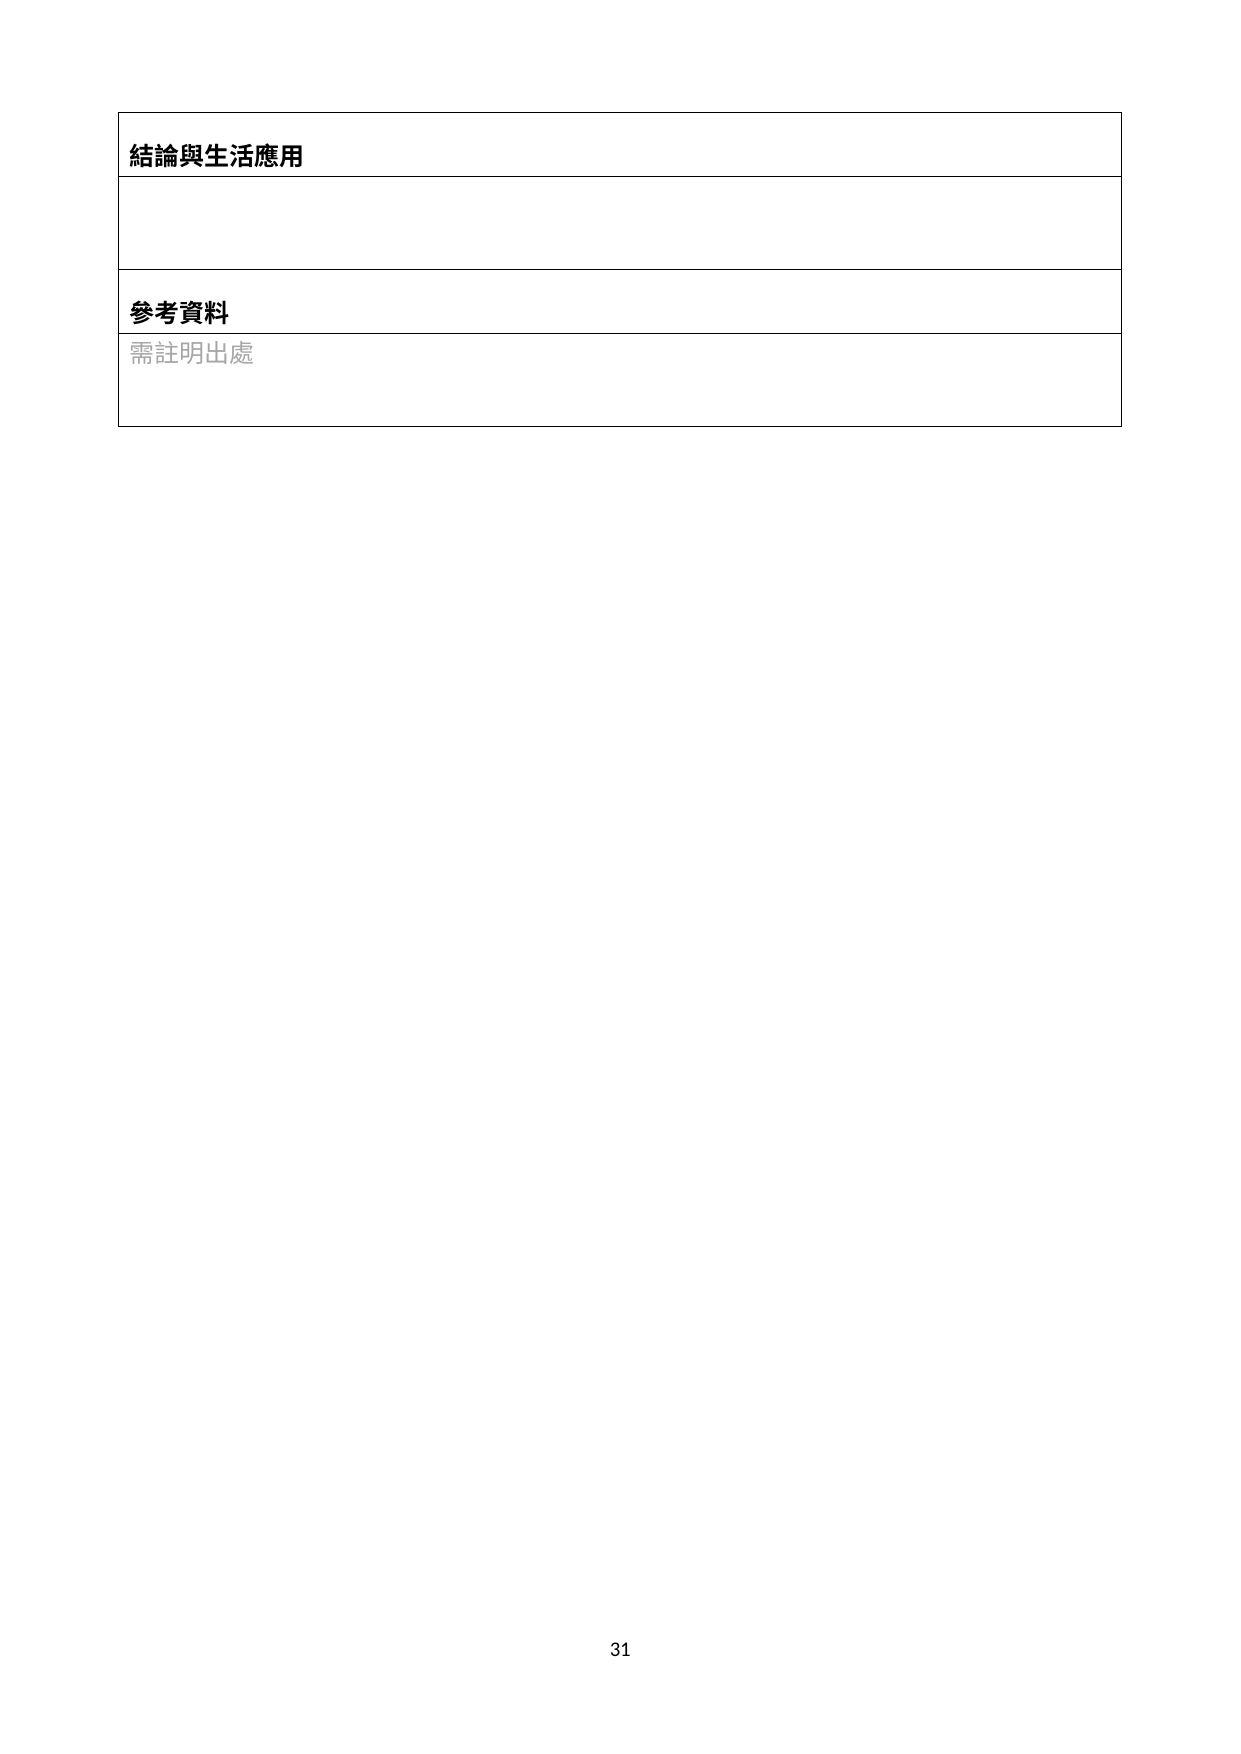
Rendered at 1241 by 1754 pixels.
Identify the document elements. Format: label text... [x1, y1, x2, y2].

table_cell 結論與生活應用 [119, 113, 1121, 176]
table_cell 參考資料 [119, 270, 1121, 332]
table_cell 需註明出處 [119, 334, 1121, 426]
table_cell [119, 177, 1121, 269]
